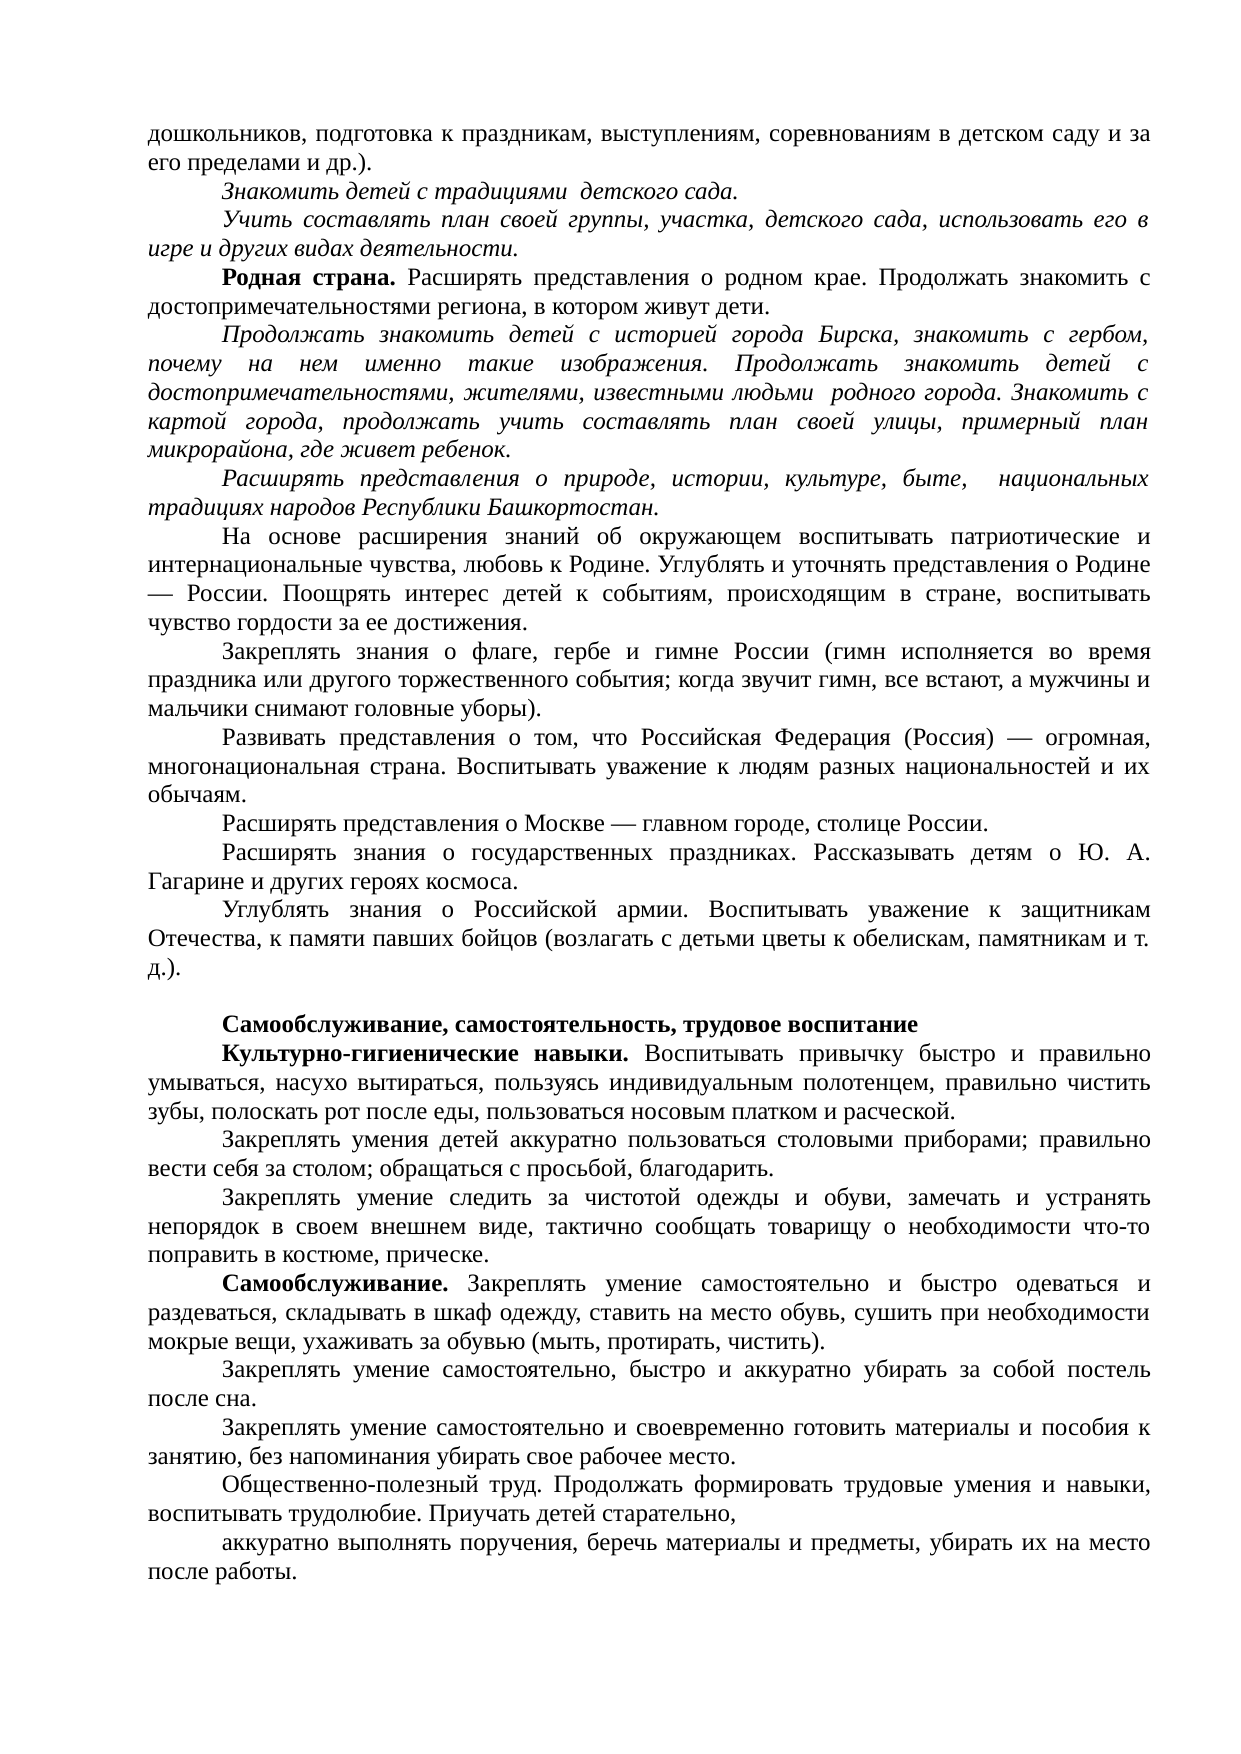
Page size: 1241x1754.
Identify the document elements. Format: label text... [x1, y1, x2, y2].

text Развивать представления о том, что Российская Федерация (Россия) — огромная, многонациональная страна. Воспитывать уважение к людям разных национальностей и их обычаям. [148, 722, 1152, 808]
text Самообслуживание. Закреплять умение самостоятельно и быстро одеваться и раздеваться, складывать в шкаф одежду, ставить на место обувь, сушить при необходимости мокрые вещи, ухаживать за обувью (мыть, протирать, чистить). [148, 1268, 1152, 1354]
text Углублять знания о Российской армии. Воспитывать уважение к защитникам Отечества, к памяти павших бойцов (возлагать с детьми цветы к обелискам, памятникам и т. д.). [148, 894, 1152, 981]
text Знакомить детей с традициями детского сада. [148, 176, 1152, 204]
text Родная страна. Расширять представления о родном крае. Продолжать знакомить с достопримечательностями региона, в котором живут дети. [148, 262, 1152, 319]
text дошкольников, подготовка к праздникам, выступлениям, соревнованиям в детском саду и за его пределами и др.). [148, 118, 1152, 176]
text Общественно-полезный труд. Продолжать формировать трудовые умения и навыки, воспитывать трудолюбие. Приучать детей старательно, [148, 1469, 1152, 1527]
text Расширять представления о Москве — главном городе, столице России. [148, 808, 1152, 837]
text Расширять знания о государственных праздниках. Рассказывать детям о Ю. А. Гагарине и других героях космоса. [148, 837, 1152, 894]
text Закреплять умение следить за чистотой одежды и обуви, замечать и устранять непорядок в своем внешнем виде, тактично сообщать товарищу о необходимости что-то поправить в костюме, прическе. [148, 1182, 1152, 1268]
text Учить составлять план своей группы, участка, детского сада, использовать его в игре и других видах деятельности. [148, 204, 1152, 262]
text Расширять представления о природе, истории, культуре, быте, национальных традициях народов Республики Башкортостан. [148, 463, 1152, 521]
text Закреплять знания о флаге, гербе и гимне России (гимн исполняется во время праздника или другого торжественного события; когда звучит гимн, все встают, а мужчины и мальчики снимают головные уборы). [148, 636, 1152, 722]
text Нa основе расширения знаний об окружающем воспитывать патриотические и интернациональные чувства, любовь к Родине. Углублять и уточнять представления о Родине — России. Поощрять интерес детей к событиям, происходящим в стране, воспитывать чувство гордости за ее достижения. [148, 521, 1152, 636]
text Самообслуживание, самостоятельность, трудовое воспитание [148, 1009, 1152, 1038]
text Культурно-гигиенические навыки. Воспитывать привычку быстро и правильно умываться, насухо вытираться, пользуясь индивидуальным полотенцем, правильно чистить зубы, полоскать рот после еды, пользоваться носовым платком и расческой. [148, 1038, 1152, 1124]
text Продолжать знакомить детей с историей города Бирска, знакомить с гербом, почему на нем именно такие изображения. Продолжать знакомить детей с достопримечательностями, жителями, известными людьми родного города. Знакомить с картой города, продолжать учить составлять план своей улицы, примерный план микрорайона, где живет ребенок. [148, 319, 1152, 463]
text аккуратно выполнять поручения, беречь материалы и предметы, убирать их на место после работы. [148, 1527, 1152, 1584]
text Закреплять умения детей аккуратно пользоваться столовыми приборами; правильно вести себя за столом; обращаться с просьбой, благодарить. [148, 1124, 1152, 1182]
text Закреплять умение самостоятельно и своевременно готовить материалы и пособия к занятию, без напоминания убирать свое рабочее место. [148, 1412, 1152, 1469]
text Закреплять умение самостоятельно, быстро и аккуратно убирать за собой постель после сна. [148, 1354, 1152, 1412]
